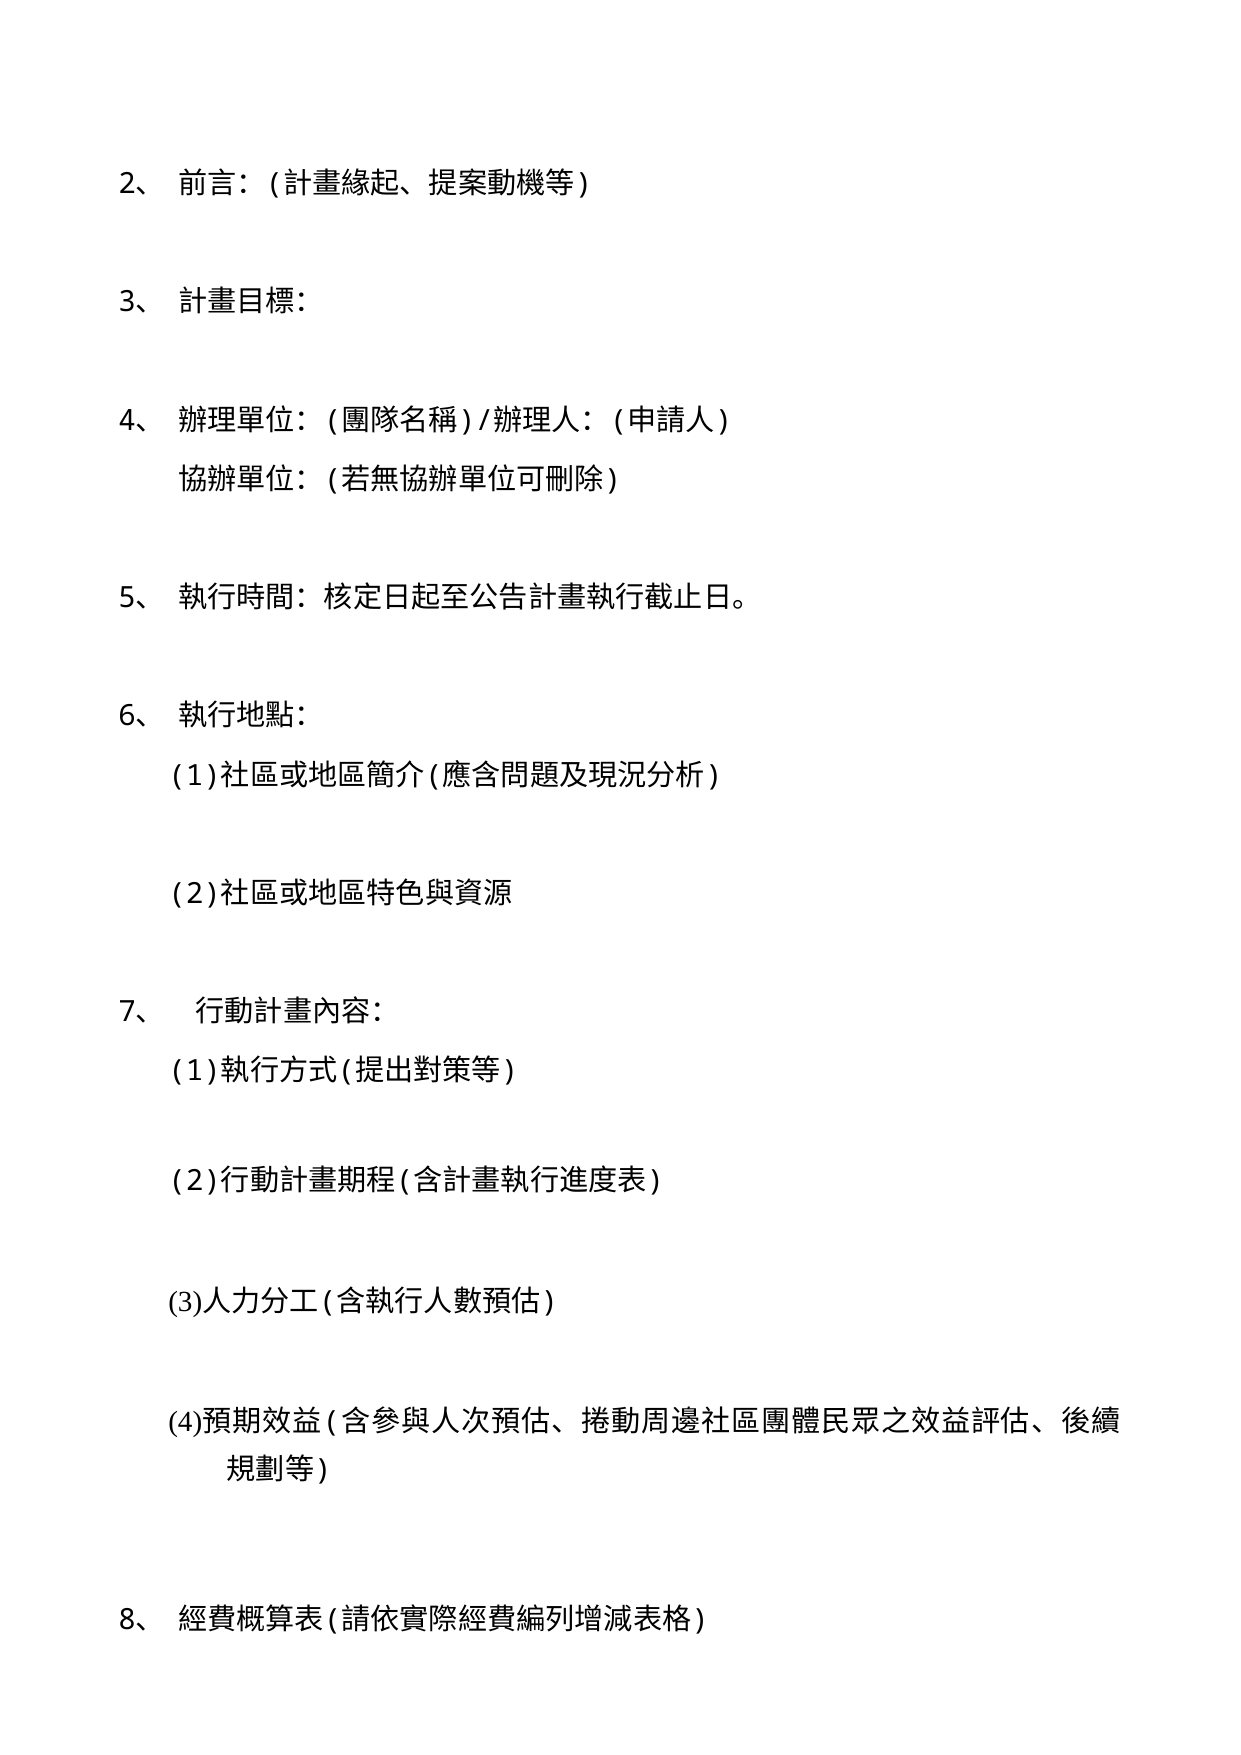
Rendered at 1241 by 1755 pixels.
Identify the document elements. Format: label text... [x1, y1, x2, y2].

list 前言：(計畫緣起、提案動機等) [118, 155, 1122, 203]
list 辦理單位：(團隊名稱)/辦理人：(申請人) [118, 392, 1122, 439]
list 預期效益(含參與人次預估、捲動周邊社區團體民眾之效益評估、後續規劃等) [168, 1393, 1122, 1489]
list 執行地點： [118, 687, 1122, 735]
list 執行時間：核定日起至公告計畫執行截止日。 [118, 569, 1122, 617]
list 行動計畫期程(含計畫執行進度表) [168, 1152, 1122, 1200]
list 經費概算表(請依實際經費編列增減表格) [118, 1591, 1122, 1639]
list 計畫目標： [118, 273, 1122, 321]
list 社區或地區特色與資源 [168, 865, 1122, 913]
list 人力分工(含執行人數預估) [168, 1273, 1122, 1321]
list 社區或地區簡介(應含問題及現況分析) [168, 747, 1122, 794]
text 協辦單位：(若無協辦單位可刪除) [178, 451, 1122, 499]
list 執行方式(提出對策等) [168, 1042, 1122, 1090]
list 行動計畫內容： [118, 983, 1122, 1031]
